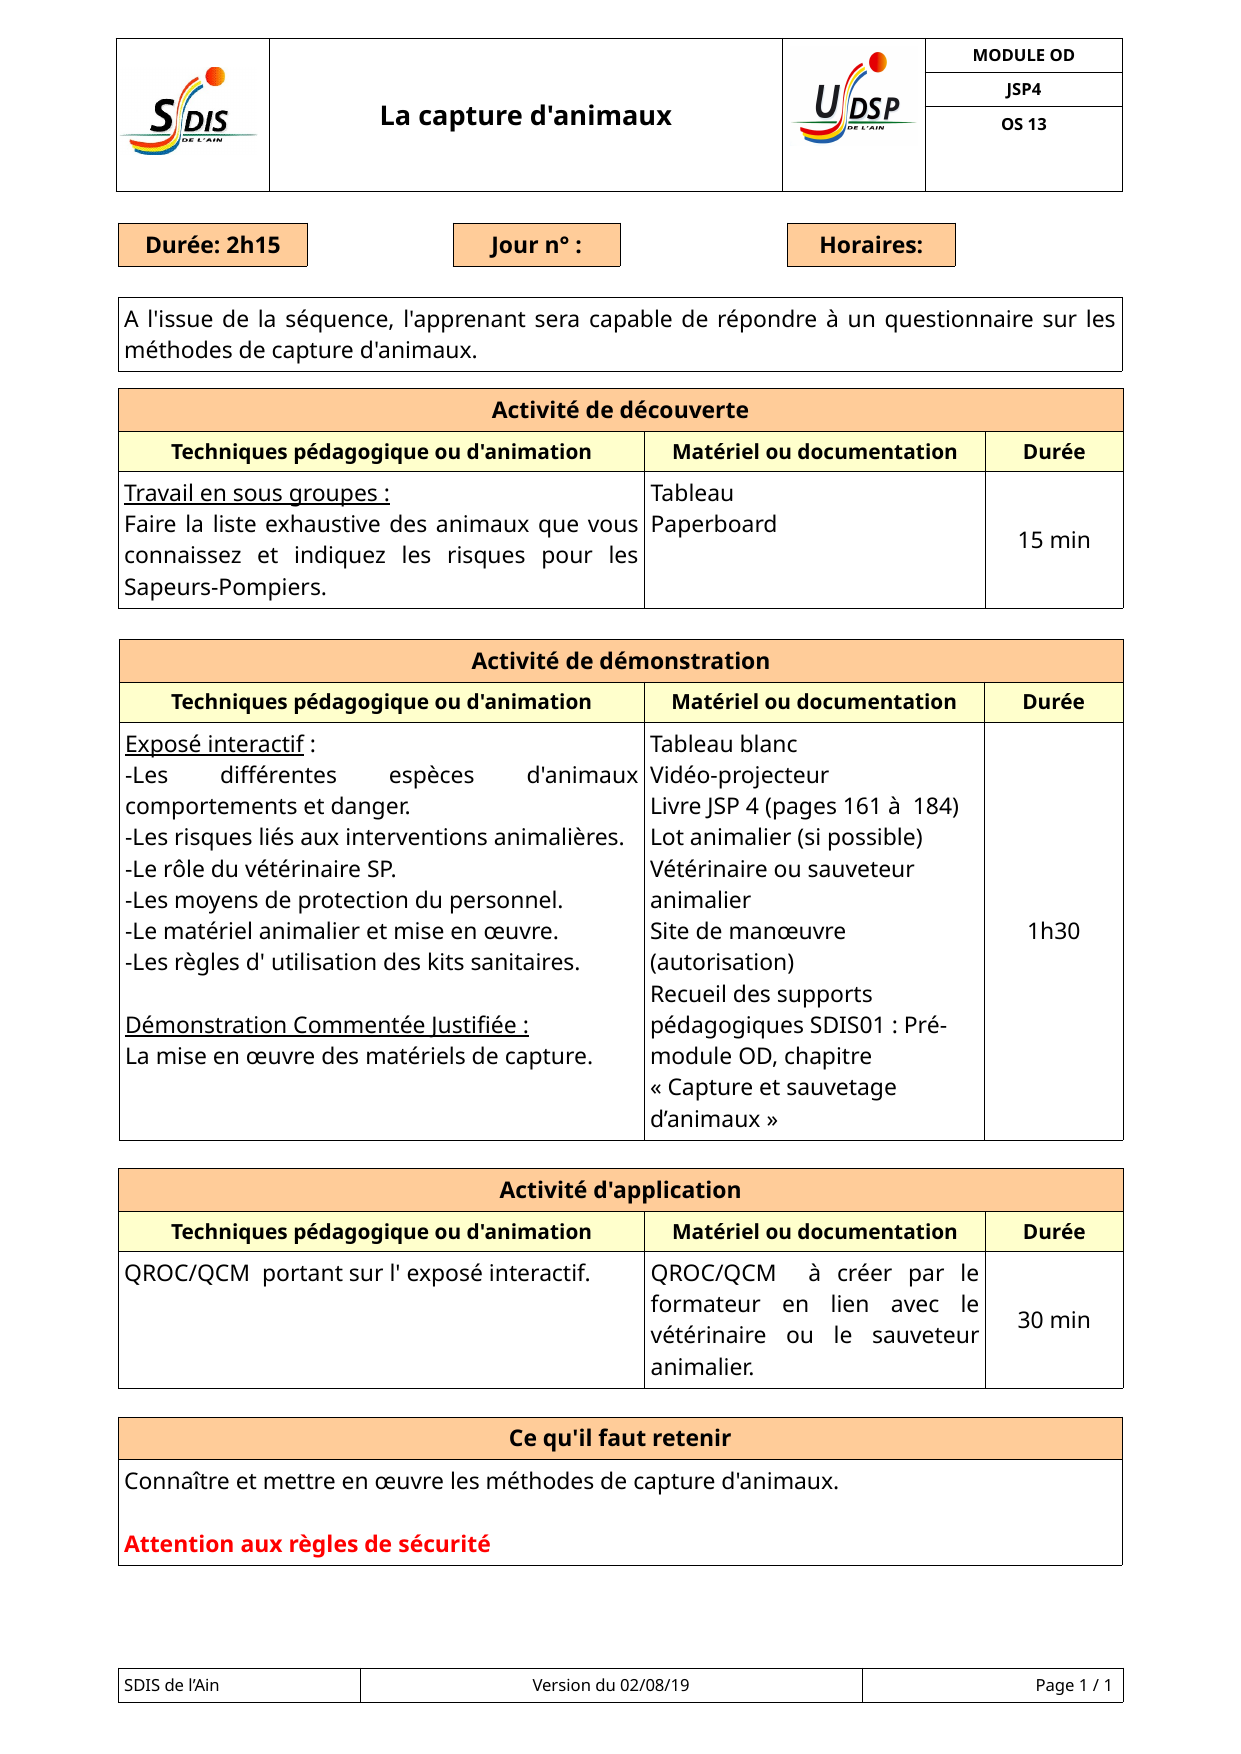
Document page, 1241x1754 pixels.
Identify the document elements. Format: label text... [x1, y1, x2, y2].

table_header Activité de démonstration [120, 640, 1123, 682]
picture [789, 46, 918, 146]
table_header Durée: 2h15 [119, 224, 307, 266]
picture [119, 67, 258, 155]
table_header [956, 223, 1123, 266]
table_header Ce qu'il faut retenir [119, 1418, 1122, 1459]
table_header [308, 223, 453, 266]
table_header Activité d'application [119, 1169, 1123, 1211]
table_cell Techniques pédagogique ou d'animation [119, 432, 644, 471]
table_cell Matériel ou documentation [645, 432, 985, 471]
table_cell 30 min [986, 1252, 1123, 1388]
table_cell Techniques pédagogique ou d'animation [119, 1212, 644, 1251]
table_cell QROC/QCM à créer par le formateur en lien avec le vétérinaire ou le sauveteur animalier. [645, 1252, 985, 1388]
table_cell Durée [985, 683, 1123, 722]
table_cell Tableau blanc Vidéo-projecteur Livre JSP 4 (pages 161 à 184) Lot animalier (si possible) Vétérinaire ou sauveteur animalier Site de manœuvre (autorisation) Recueil des supports pédagogiques SDIS01 : Pré-module OD, chapitre « Capture et sauvetage d’animaux » [645, 723, 984, 1139]
table_cell 1h30 [985, 723, 1123, 1139]
table_cell Matériel ou documentation [645, 1212, 985, 1251]
table_cell Matériel ou documentation [645, 683, 984, 722]
table_header Horaires: [788, 224, 955, 266]
table_header La capture d'animaux [270, 39, 782, 191]
table_cell Durée [986, 1212, 1123, 1251]
table_header MODULE OD [926, 39, 1122, 72]
table_cell Travail en sous groupes : Faire la liste exhaustive des animaux que vous connaissez et indiquez les risques pour les Sapeurs-Pompiers. [119, 472, 644, 607]
table_cell JSP4 [926, 73, 1122, 106]
table_header [621, 223, 787, 266]
table_header Activité de découverte [119, 389, 1123, 431]
table_cell 15 min [986, 472, 1123, 607]
table_cell QROC/QCM portant sur l' exposé interactif. [119, 1252, 644, 1388]
table_header A l'issue de la séquence, l'apprenant sera capable de répondre à un questionnaire sur les méthodes de capture d'animaux. [119, 298, 1122, 371]
table_cell Techniques pédagogique ou d'animation [120, 683, 644, 722]
table_cell Connaître et mettre en œuvre les méthodes de capture d'animaux. Attention aux règles de sécurité [119, 1460, 1122, 1565]
table_header [117, 39, 269, 191]
table_cell Tableau Paperboard [645, 472, 985, 607]
table_header [783, 39, 925, 191]
table_header Jour n° : [454, 224, 620, 266]
table_cell Exposé interactif : -Les différentes espèces d'animaux comportements et danger. -Les risques liés aux interventions animalières. -Le rôle du vétérinaire SP. -Les moyens de protection du personnel. -Le matériel animalier et mise en œuvre. -Les règles d' utilisation des kits sanitaires. Démonstration Commentée Justifiée : La mise en œuvre des matériels de capture. [120, 723, 644, 1139]
table_cell Durée [986, 432, 1123, 471]
table_cell OS 13 [926, 107, 1122, 191]
